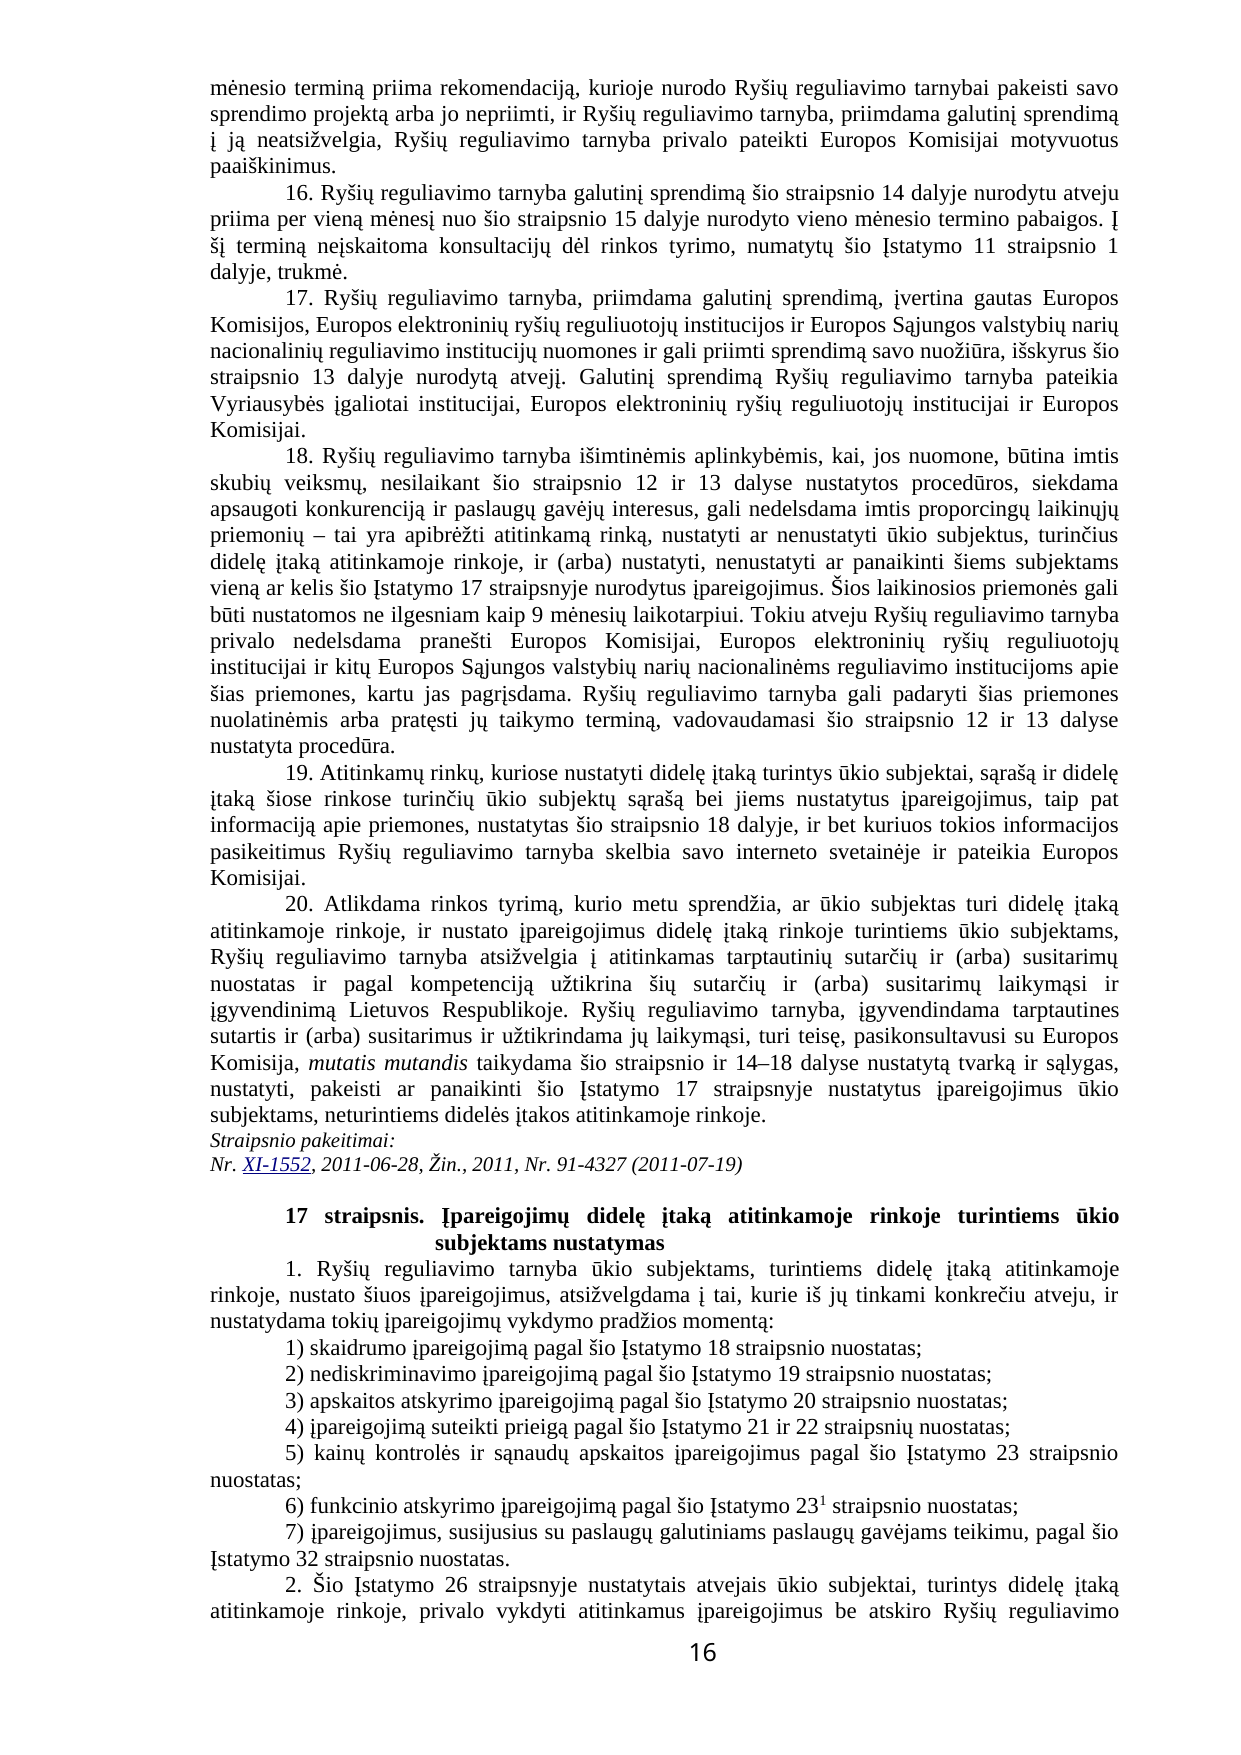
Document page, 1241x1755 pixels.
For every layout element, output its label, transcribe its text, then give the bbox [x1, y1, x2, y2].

text 18. Ryšių reguliavimo tarnyba išimtinėmis aplinkybėmis, kai, jos nuomone, būtina imtis skubių veiksmų, nesilaikant šio straipsnio 12 ir 13 dalyse nustatytos procedūros, siekdama apsaugoti konkurenciją ir paslaugų gavėjų interesus, gali nedelsdama imtis proporcingų laikinųjų priemonių – tai yra apibrėžti atitinkamą rinką, nustatyti ar nenustatyti ūkio subjektus, turinčius didelę įtaką atitinkamoje rinkoje, ir (arba) nustatyti, nenustatyti ar panaikinti šiems subjektams vieną ar kelis šio Įstatymo 17 straipsnyje nurodytus įpareigojimus. Šios laikinosios priemonės gali būti nustatomos ne ilgesniam kaip 9 mėnesių laikotarpiui. Tokiu atveju Ryšių reguliavimo tarnyba privalo nedelsdama pranešti Europos Komisijai, Europos elektroninių ryšių reguliuotojų institucijai ir kitų Europos Sąjungos valstybių narių nacionalinėms reguliavimo institucijoms apie šias priemones, kartu jas pagrįsdama. Ryšių reguliavimo tarnyba gali padaryti šias priemones nuolatinėmis arba pratęsti jų taikymo terminą, vadovaudamasi šio straipsnio 12 ir 13 dalyse nustatyta procedūra. [210, 442, 1120, 759]
text 20. Atlikdama rinkos tyrimą, kurio metu sprendžia, ar ūkio subjektas turi didelę įtaką atitinkamoje rinkoje, ir nustato įpareigojimus didelę įtaką rinkoje turintiems ūkio subjektams, Ryšių reguliavimo tarnyba atsižvelgia į atitinkamas tarptautinių sutarčių ir (arba) susitarimų nuostatas ir pagal kompetenciją užtikrina šių sutarčių ir (arba) susitarimų laikymąsi ir įgyvendinimą Lietuvos Respublikoje. Ryšių reguliavimo tarnyba, įgyvendindama tarptautines sutartis ir (arba) susitarimus ir užtikrindama jų laikymąsi, turi teisę, pasikonsultavusi su Europos Komisija, mutatis mutandis taikydama šio straipsnio ir 14–18 dalyse nustatytą tvarką ir sąlygas, nustatyti, pakeisti ar panaikinti šio Įstatymo 17 straipsnyje nustatytus įpareigojimus ūkio subjektams, neturintiems didelės įtakos atitinkamoje rinkoje. [210, 891, 1120, 1128]
text 2. Šio Įstatymo 26 straipsnyje nustatytais atvejais ūkio subjektai, turintys didelę įtaką atitinkamoje rinkoje, privalo vykdyti atitinkamus įpareigojimus be atskiro Ryšių reguliavimo [210, 1571, 1120, 1624]
text 17 straipsnis. Įpareigojimų didelę įtaką atitinkamoje rinkoje turintiems ūkio subjektams nustatymas [285, 1202, 1120, 1255]
text mėnesio terminą priima rekomendaciją, kurioje nurodo Ryšių reguliavimo tarnybai pakeisti savo sprendimo projektą arba jo nepriimti, ir Ryšių reguliavimo tarnyba, priimdama galutinį sprendimą į ją neatsižvelgia, Ryšių reguliavimo tarnyba privalo pateikti Europos Komisijai motyvuotus paaiškinimus. [210, 73, 1120, 179]
text 7) įpareigojimus, susijusius su paslaugų galutiniams paslaugų gavėjams teikimu, pagal šio Įstatymo 32 straipsnio nuostatas. [210, 1518, 1120, 1571]
text 19. Atitinkamų rinkų, kuriose nustatyti didelę įtaką turintys ūkio subjektai, sąrašą ir didelę įtaką šiose rinkose turinčių ūkio subjektų sąrašą bei jiems nustatytus įpareigojimus, taip pat informaciją apie priemones, nustatytas šio straipsnio 18 dalyje, ir bet kuriuos tokios informacijos pasikeitimus Ryšių reguliavimo tarnyba skelbia savo interneto svetainėje ir pateikia Europos Komisijai. [210, 759, 1120, 891]
text 3) apskaitos atskyrimo įpareigojimą pagal šio Įstatymo 20 straipsnio nuostatas; [210, 1387, 1120, 1413]
text Nr. XI-1552, 2011-06-28, Žin., 2011, Nr. 91-4327 (2011-07-19) [210, 1152, 1120, 1176]
text 1) skaidrumo įpareigojimą pagal šio Įstatymo 18 straipsnio nuostatas; [210, 1334, 1120, 1360]
text 4) įpareigojimą suteikti prieigą pagal šio Įstatymo 21 ir 22 straipsnių nuostatas; [210, 1413, 1120, 1439]
text 6) funkcinio atskyrimo įpareigojimą pagal šio Įstatymo 231 straipsnio nuostatas; [210, 1492, 1120, 1518]
text 17. Ryšių reguliavimo tarnyba, priimdama galutinį sprendimą, įvertina gautas Europos Komisijos, Europos elektroninių ryšių reguliuotojų institucijos ir Europos Sąjungos valstybių narių nacionalinių reguliavimo institucijų nuomones ir gali priimti sprendimą savo nuožiūra, išskyrus šio straipsnio 13 dalyje nurodytą atvejį. Galutinį sprendimą Ryšių reguliavimo tarnyba pateikia Vyriausybės įgaliotai institucijai, Europos elektroninių ryšių reguliuotojų institucijai ir Europos Komisijai. [210, 284, 1120, 442]
text 2) nediskriminavimo įpareigojimą pagal šio Įstatymo 19 straipsnio nuostatas; [210, 1360, 1120, 1387]
text 1. Ryšių reguliavimo tarnyba ūkio subjektams, turintiems didelę įtaką atitinkamoje rinkoje, nustato šiuos įpareigojimus, atsižvelgdama į tai, kurie iš jų tinkami konkrečiu atveju, ir nustatydama tokių įpareigojimų vykdymo pradžios momentą: [210, 1255, 1120, 1334]
text 5) kainų kontrolės ir sąnaudų apskaitos įpareigojimus pagal šio Įstatymo 23 straipsnio nuostatas; [210, 1439, 1120, 1492]
text 16. Ryšių reguliavimo tarnyba galutinį sprendimą šio straipsnio 14 dalyje nurodytu atveju priima per vieną mėnesį nuo šio straipsnio 15 dalyje nurodyto vieno mėnesio termino pabaigos. Į šį terminą neįskaitoma konsultacijų dėl rinkos tyrimo, numatytų šio Įstatymo 11 straipsnio 1 dalyje, trukmė. [210, 179, 1120, 284]
text Straipsnio pakeitimai: [210, 1128, 1120, 1152]
